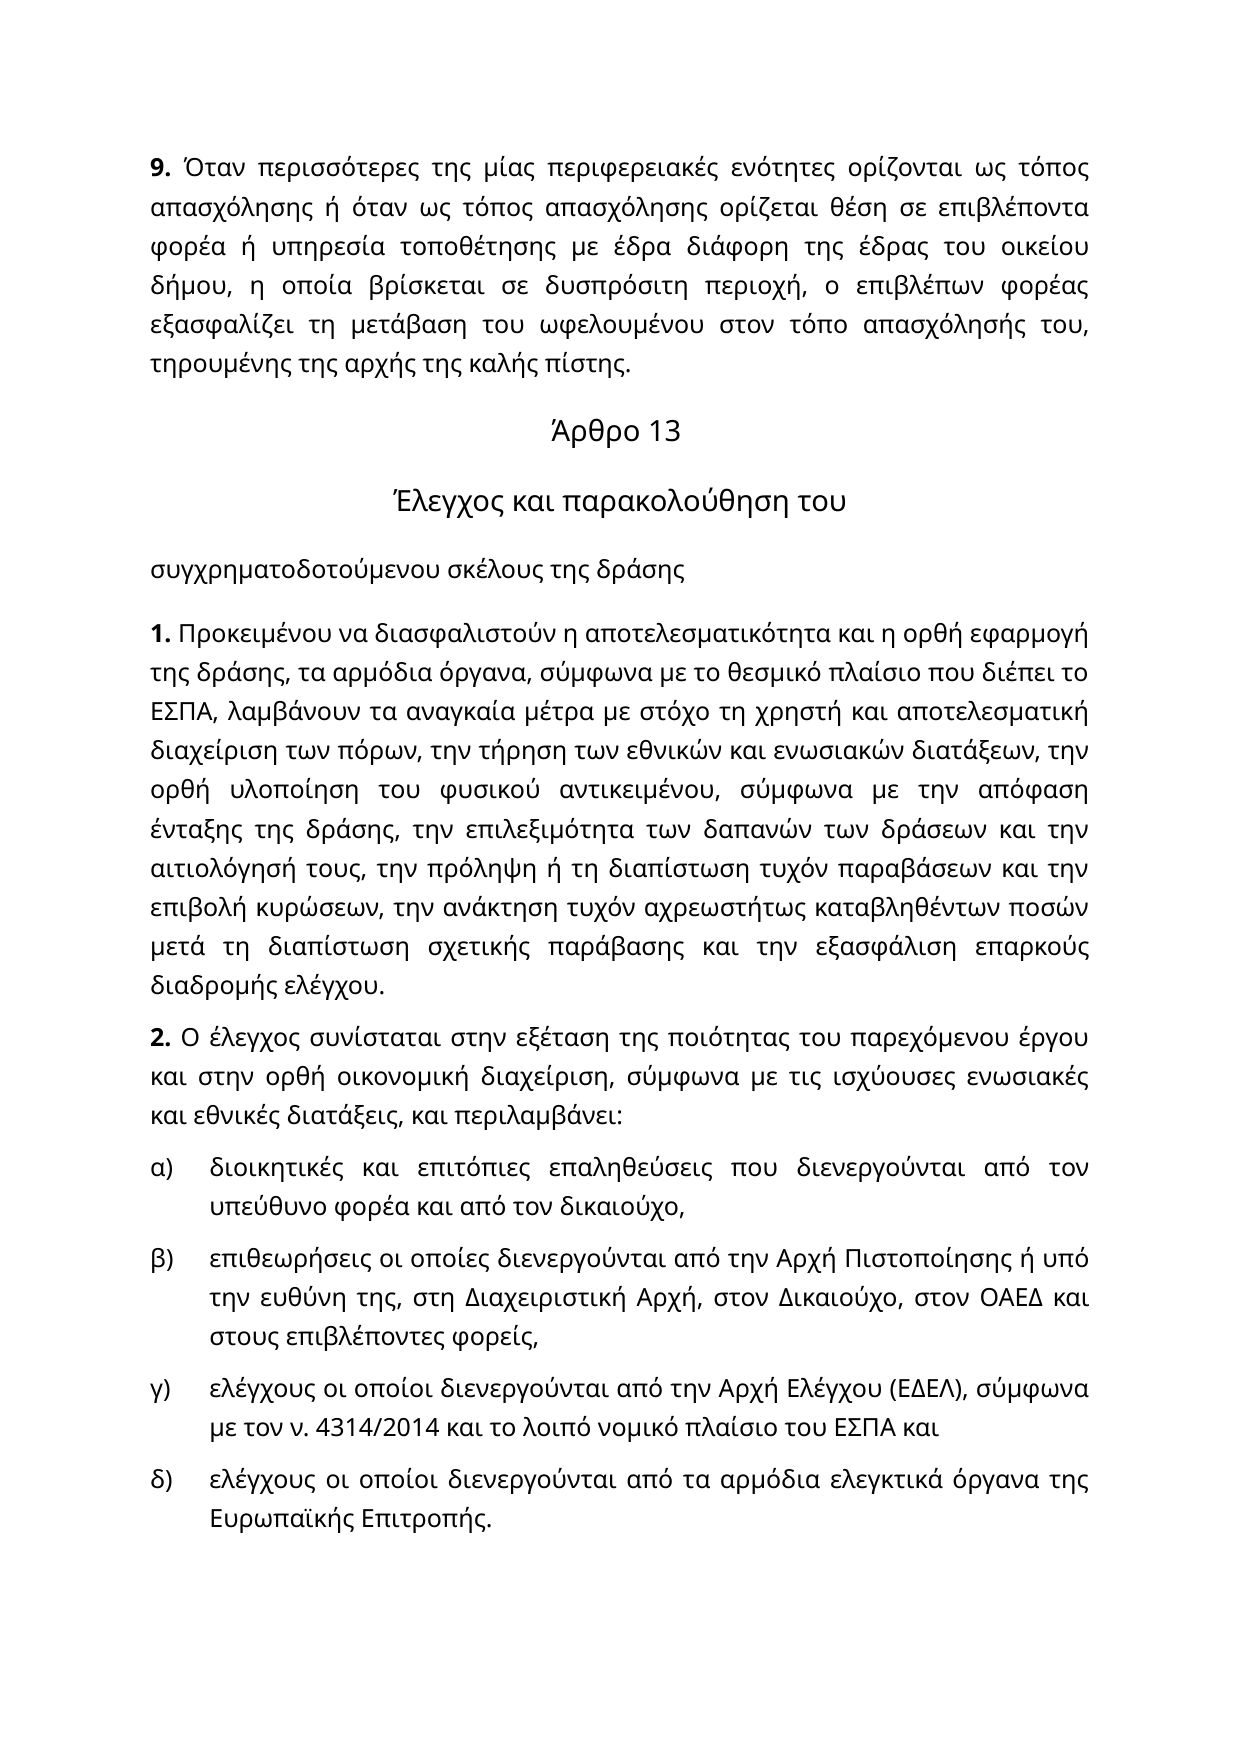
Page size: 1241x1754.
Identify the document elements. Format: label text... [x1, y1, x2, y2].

list β) επιθεωρήσεις οι οποίες διενεργούνται από την Αρχή Πιστοποίησης ή υπό την ευθύνη της, στη Διαχειριστική Αρχή, στον Δικαιούχο, στον ΟΑΕΔ και στους επιβλέποντες φορείς, [150, 1240, 1090, 1353]
list γ) ελέγχους οι οποίοι διενεργούνται από την Αρχή Ελέγχου (ΕΔΕΛ), σύμφωνα με τον ν. 4314/2014 και το λοιπό νομικό πλαίσιο του ΕΣΠΑ και [150, 1370, 1090, 1444]
text συγχρηματοδοτούμενου σκέλους της δράσης [150, 551, 1090, 585]
text 1. Προκειμένου να διασφαλιστούν η αποτελεσματικότητα και η ορθή εφαρμογή της δράσης, τα αρμόδια όργανα, σύμφωνα με το θεσμικό πλαίσιο που διέπει το ΕΣΠΑ, λαμβάνουν τα αναγκαία μέτρα με στόχο τη χρηστή και αποτελεσματική διαχείριση των πόρων, την τήρηση των εθνικών και ενωσιακών διατάξεων, την ορθή υλοποίηση του φυσικού αντικειμένου, σύμφωνα με την απόφαση ένταξης της δράσης, την επιλεξιμότητα των δαπανών των δράσεων και την αιτιολόγησή τους, την πρόληψη ή τη διαπίστωση τυχόν παραβάσεων και την επιβολή κυρώσεων, την ανάκτηση τυχόν αχρεωστήτως καταβληθέντων ποσών μετά τη διαπίστωση σχετικής παράβασης και την εξασφάλιση επαρκούς διαδρομής ελέγχου. [150, 615, 1090, 1002]
text 9. Όταν περισσότερες της μίας περιφερειακές ενότητες ορίζονται ως τόπος απασχόλησης ή όταν ως τόπος απασχόλησης ορίζεται θέση σε επιβλέποντα φορέα ή υπηρεσία τοποθέτησης με έδρα διάφορη της έδρας του οικείου δήμου, η οποία βρίσκεται σε δυσπρόσιτη περιοχή, ο επιβλέπων φορέας εξασφαλίζει τη μετάβαση του ωφελουμένου στον τόπο απασχόλησής του, τηρουμένης της αρχής της καλής πίστης. [150, 150, 1090, 380]
list α) διοικητικές και επιτόπιες επαληθεύσεις που διενεργούνται από τον υπεύθυνο φορέα και από τον δικαιούχο, [150, 1149, 1090, 1223]
text 2. Ο έλεγχος συνίσταται στην εξέταση της ποιότητας του παρεχόμενου έργου και στην ορθή οικονομική διαχείριση, σύμφωνα με τις ισχύουσες ενωσιακές και εθνικές διατάξεις, και περιλαμβάνει: [150, 1019, 1090, 1132]
list δ) ελέγχους οι οποίοι διενεργούνται από τα αρμόδια ελεγκτικά όργανα της Ευρωπαϊκής Επιτροπής. [150, 1461, 1090, 1534]
subtitle Έλεγχος και παρακολούθηση του [150, 481, 1090, 520]
subtitle Άρθρο 13 [150, 410, 1090, 450]
